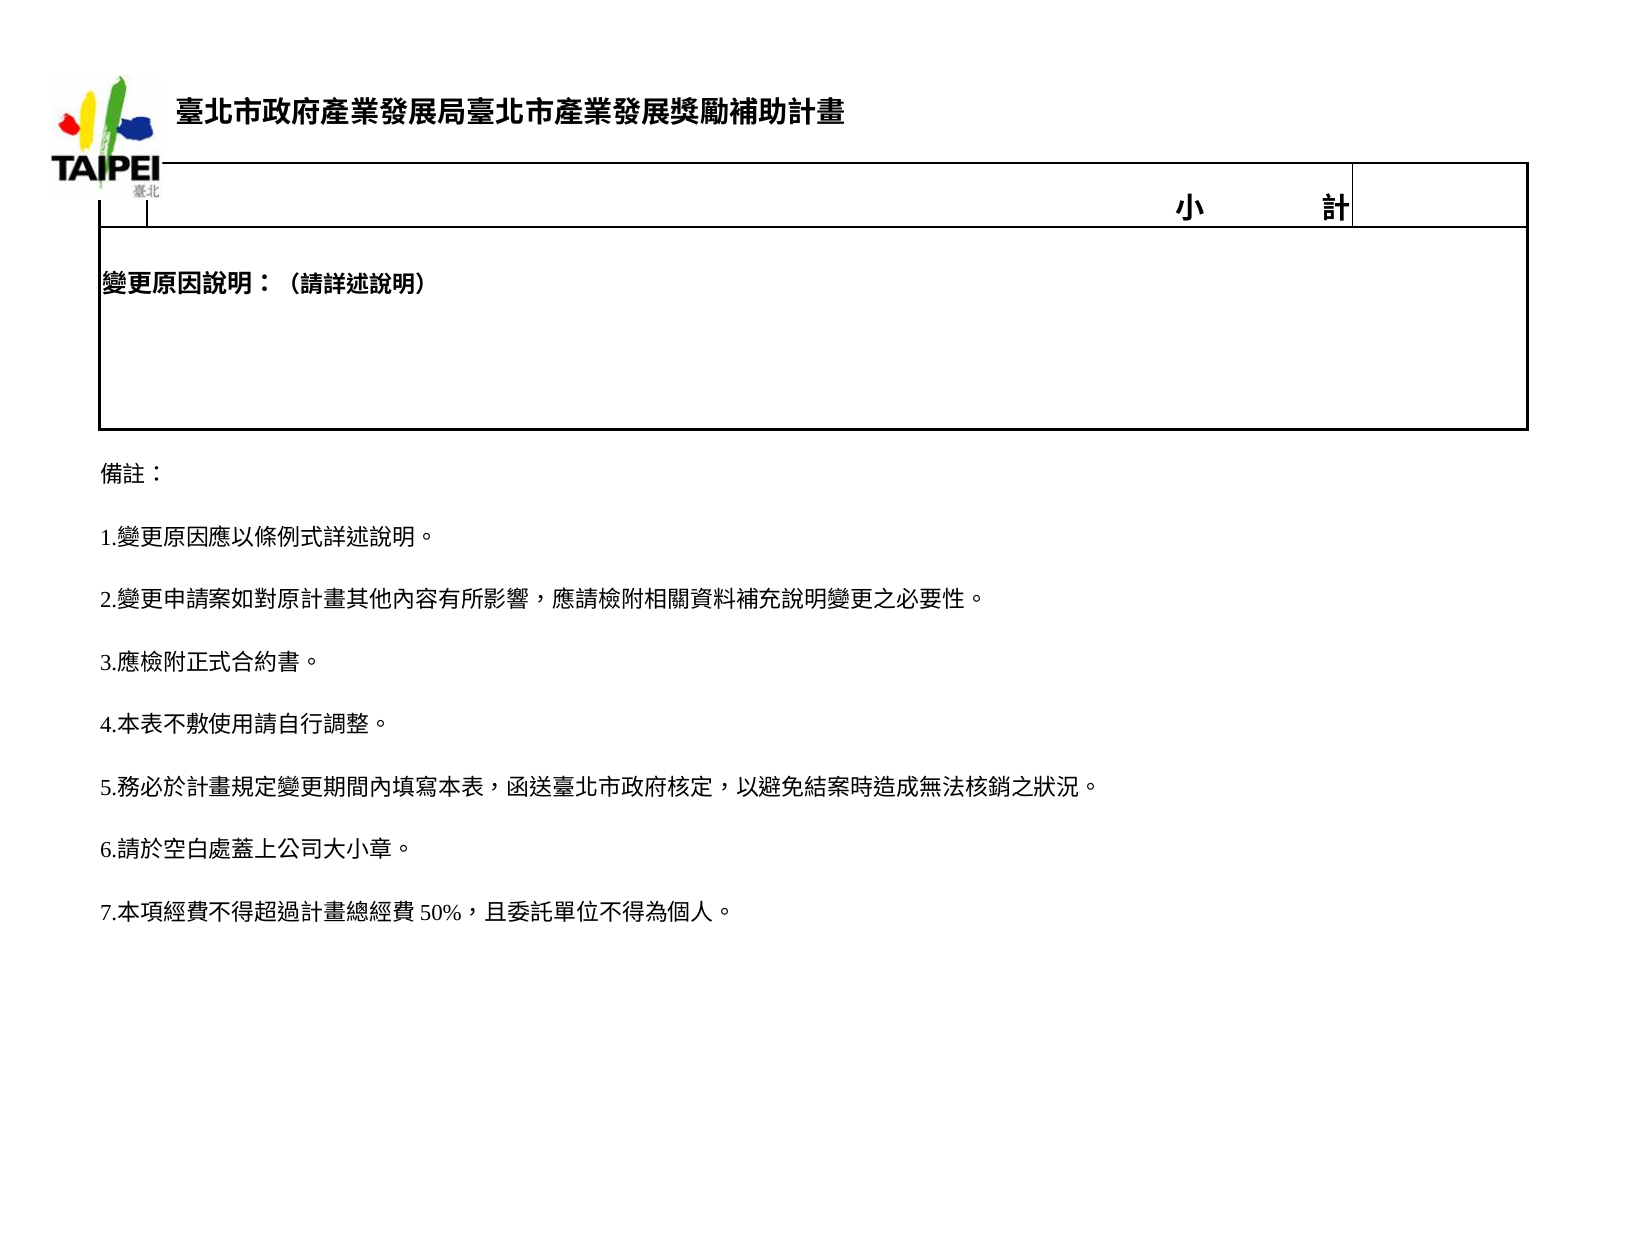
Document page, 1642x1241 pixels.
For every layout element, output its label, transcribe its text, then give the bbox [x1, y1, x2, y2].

text 2.變更申請案如對原計畫其他內容有所影響，應請檢附相關資料補充說明變更之必要性。 [100, 556, 1526, 618]
text 1.變更原因應以條例式詳述說明。 [100, 493, 1526, 556]
table_cell 變更原因說明：（請詳述說明） [101, 228, 1526, 428]
text 3.應檢附正式合約書。 [100, 618, 1526, 681]
table_cell [101, 200, 146, 226]
text 4.本表不敷使用請自行調整。 [100, 681, 1526, 743]
text 備註： [100, 431, 1526, 493]
table_cell 小 計 [148, 164, 1352, 226]
text 5.務必於計畫規定變更期間內填寫本表，函送臺北市政府核定，以避免結案時造成無法核銷之狀況。 [100, 743, 1526, 806]
text 6.請於空白處蓋上公司大小章。 [100, 806, 1526, 868]
text 7.本項經費不得超過計畫總經費50%，且委託單位不得為個人。 [100, 868, 1526, 931]
table_cell [1353, 164, 1526, 226]
